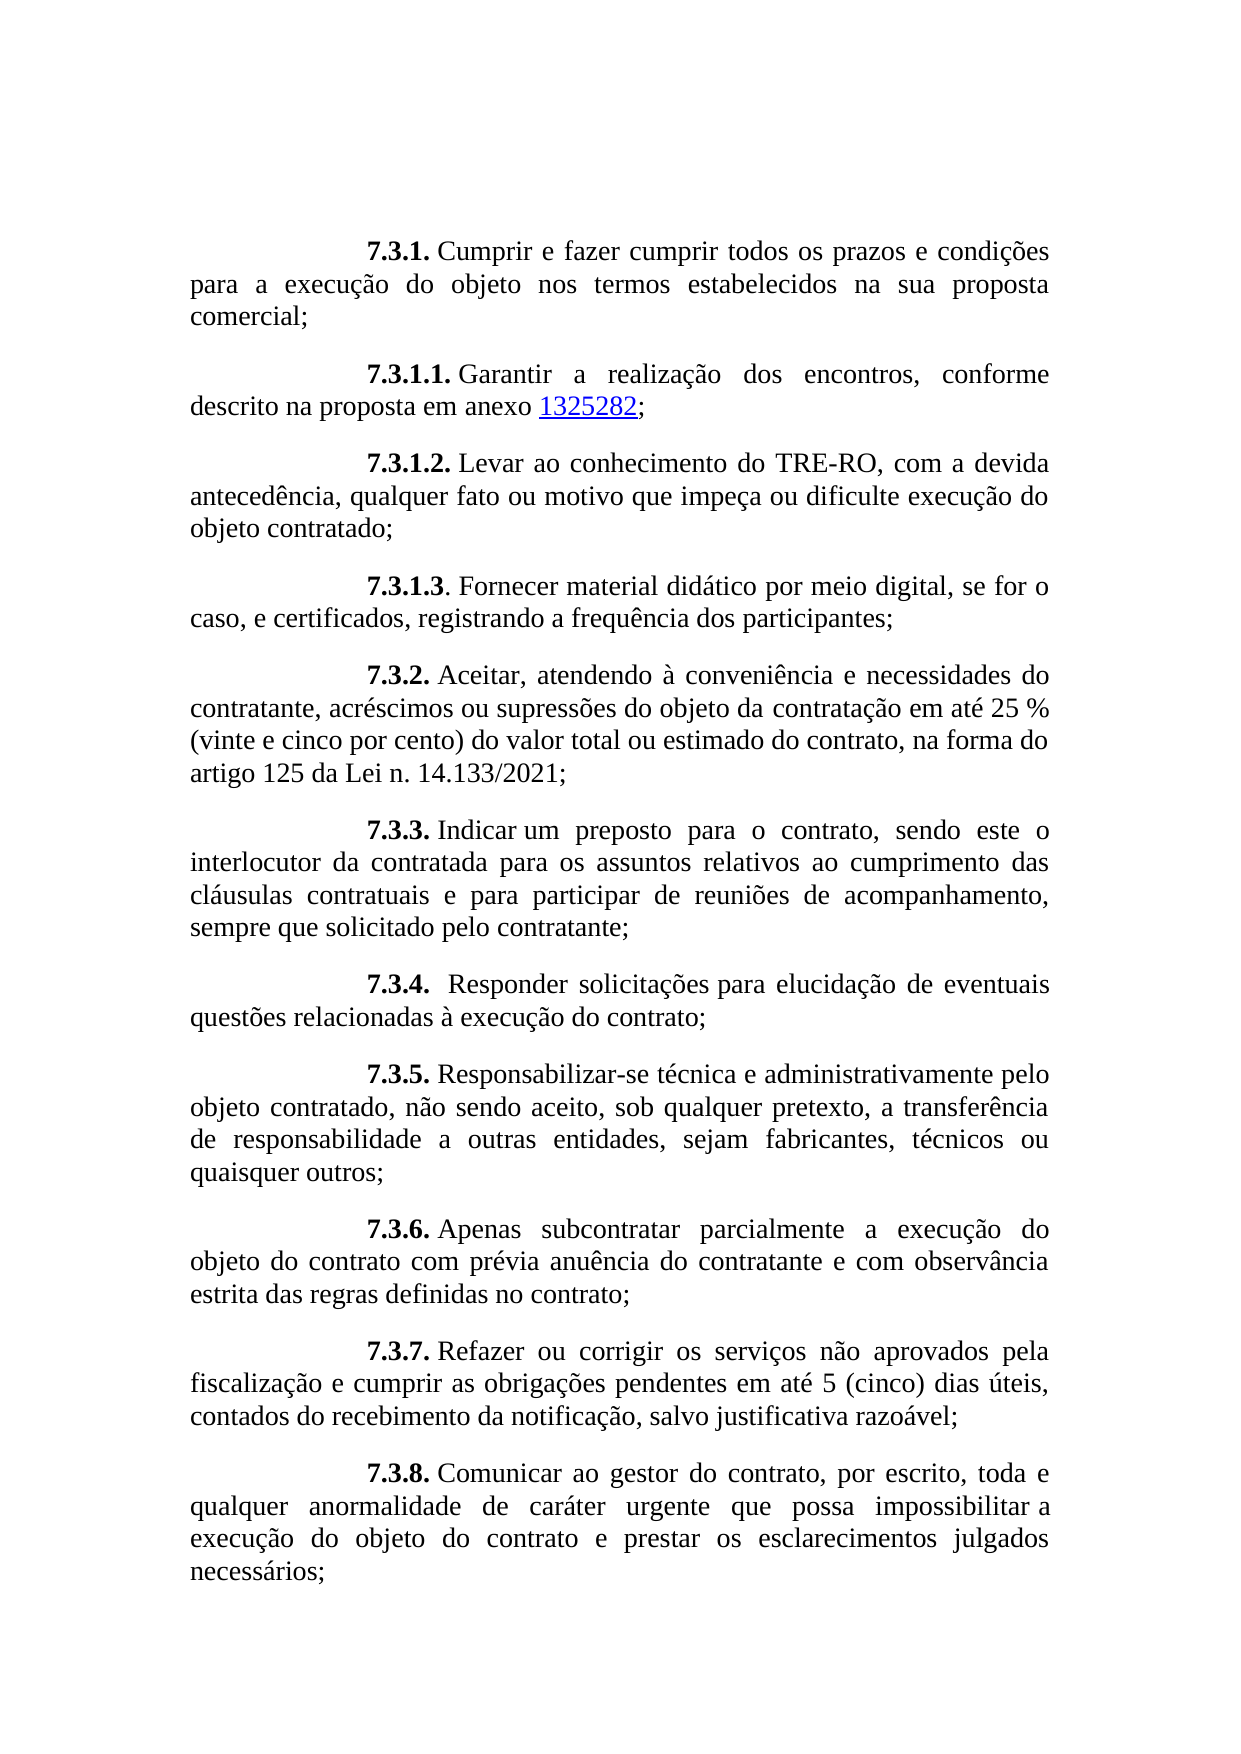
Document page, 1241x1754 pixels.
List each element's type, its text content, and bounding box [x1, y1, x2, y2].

text 7.3.6. Apenas subcontratar parcialmente a execução do objeto do contrato com prévia anuência do contratante e com observância estrita das regras definidas no contrato; [190, 1212, 1051, 1309]
text 7.3.1.1. Garantir a realização dos encontros, conforme descrito na proposta em anexo 1325282; [190, 357, 1051, 421]
text 7.3.1.3. Fornecer material didático por meio digital, se for o caso, e certificados, registrando a frequência dos participantes; [190, 569, 1051, 633]
text 7.3.1.2. Levar ao conhecimento do TRE-RO, com a devida antecedência, qualquer fato ou motivo que impeça ou dificulte execução do objeto contratado; [190, 446, 1051, 544]
text 7.3.2. Aceitar, atendendo à conveniência e necessidades do contratante, acréscimos ou supressões do objeto da contratação em até 25 % (vinte e cinco por cento) do valor total ou estimado do contrato, na forma do artigo 125 da Lei n. 14.133/2021; [190, 658, 1051, 788]
text 7.3.5. Responsabilizar-se técnica e administrativamente pelo objeto contratado, não sendo aceito, sob qualquer pretexto, a transferência de responsabilidade a outras entidades, sejam fabricantes, técnicos ou quaisquer outros; [190, 1057, 1051, 1187]
text 7.3.1. Cumprir e fazer cumprir todos os prazos e condições para a execução do objeto nos termos estabelecidos na sua proposta comercial; [190, 234, 1051, 332]
text 7.3.3. Indicar um preposto para o contrato, sendo este o interlocutor da contratada para os assuntos relativos ao cumprimento das cláusulas contratuais e para participar de reuniões de acompanhamento, sempre que solicitado pelo contratante; [190, 813, 1051, 943]
text 7.3.7. Refazer ou corrigir os serviços não aprovados pela fiscalização e cumprir as obrigações pendentes em até 5 (cinco) dias úteis, contados do recebimento da notificação, salvo justificativa razoável; [190, 1334, 1051, 1431]
text 7.3.4. Responder solicitações para elucidação de eventuais questões relacionadas à execução do contrato; [190, 968, 1051, 1032]
text 7.3.8. Comunicar ao gestor do contrato, por escrito, toda e qualquer anormalidade de caráter urgente que possa impossibilitar a execução do objeto do contrato e prestar os esclarecimentos julgados necessários; [190, 1456, 1051, 1586]
